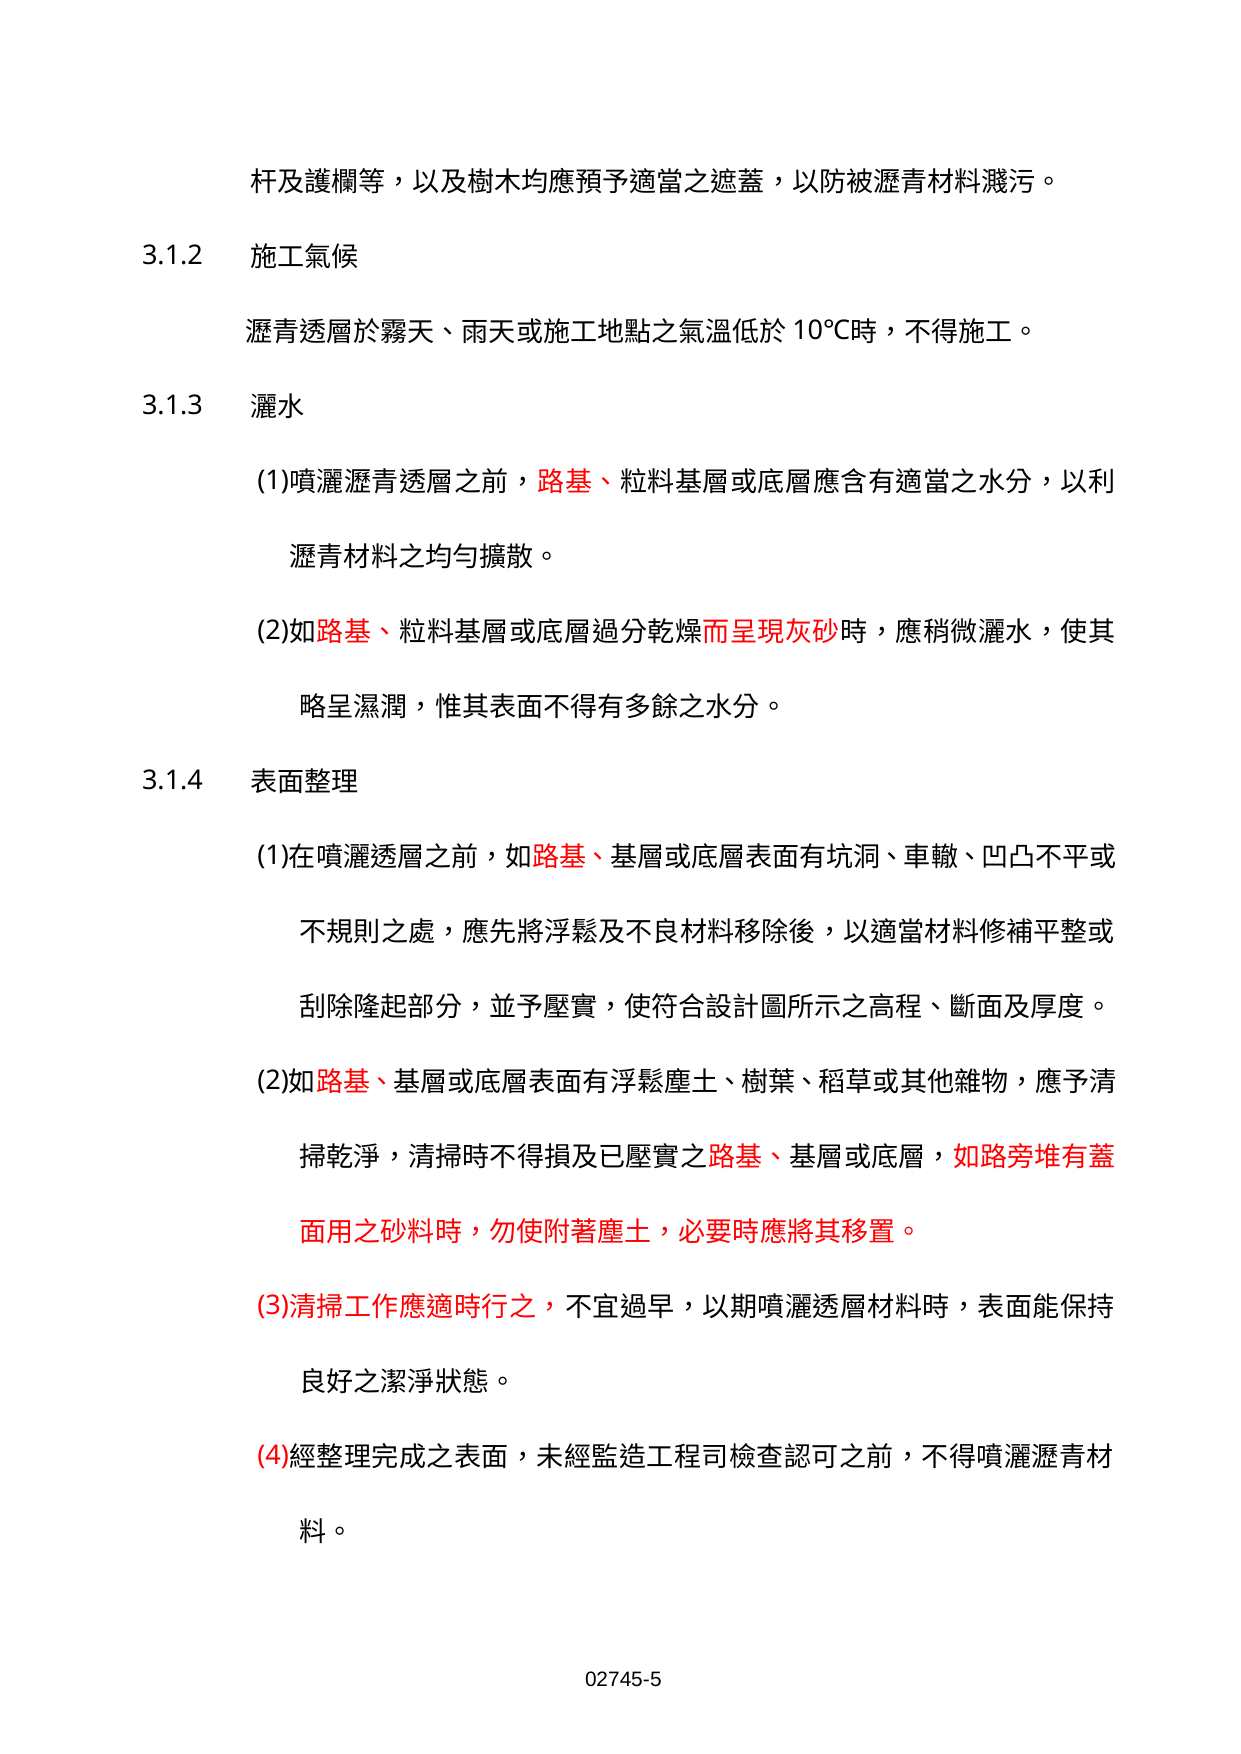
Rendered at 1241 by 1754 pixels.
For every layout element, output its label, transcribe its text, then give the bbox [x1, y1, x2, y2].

text 3.1.3 灑水 [142, 367, 1116, 442]
text 瀝青透層於霧天、雨天或施工地點之氣溫低於10℃時，不得施工。 [245, 292, 1116, 367]
text 杆及護欄等，以及樹木均應預予適當之遮蓋，以防被瀝青材料濺污。 [250, 142, 1116, 217]
text (1)在噴灑透層之前，如路基、基層或底層表面有坑洞、車轍、凹凸不平或不規則之處，應先將浮鬆及不良材料移除後，以適當材料修補平整或刮除隆起部分，並予壓實，使符合設計圖所示之高程、斷面及厚度。 [257, 817, 1116, 1042]
text (1)噴灑瀝青透層之前，路基、粒料基層或底層應含有適當之水分，以利瀝青材料之均勻擴散。 [257, 442, 1116, 592]
text 3.1.2 施工氣候 [142, 217, 1116, 292]
text (2)如路基、粒料基層或底層過分乾燥而呈現灰砂時，應稍微灑水，使其略呈濕潤，惟其表面不得有多餘之水分。 [257, 592, 1116, 742]
text (4)經整理完成之表面，未經監造工程司檢查認可之前，不得噴灑瀝青材料。 [257, 1417, 1116, 1567]
text 3.1.4 表面整理 [142, 742, 1116, 817]
text (2)如路基、基層或底層表面有浮鬆塵土、樹葉、稻草或其他雜物，應予清掃乾淨，清掃時不得損及已壓實之路基、基層或底層，如路旁堆有蓋面用之砂料時，勿使附著塵土，必要時應將其移置。 [257, 1042, 1116, 1267]
text (3)清掃工作應適時行之，不宜過早，以期噴灑透層材料時，表面能保持良好之潔淨狀態。 [257, 1267, 1116, 1417]
